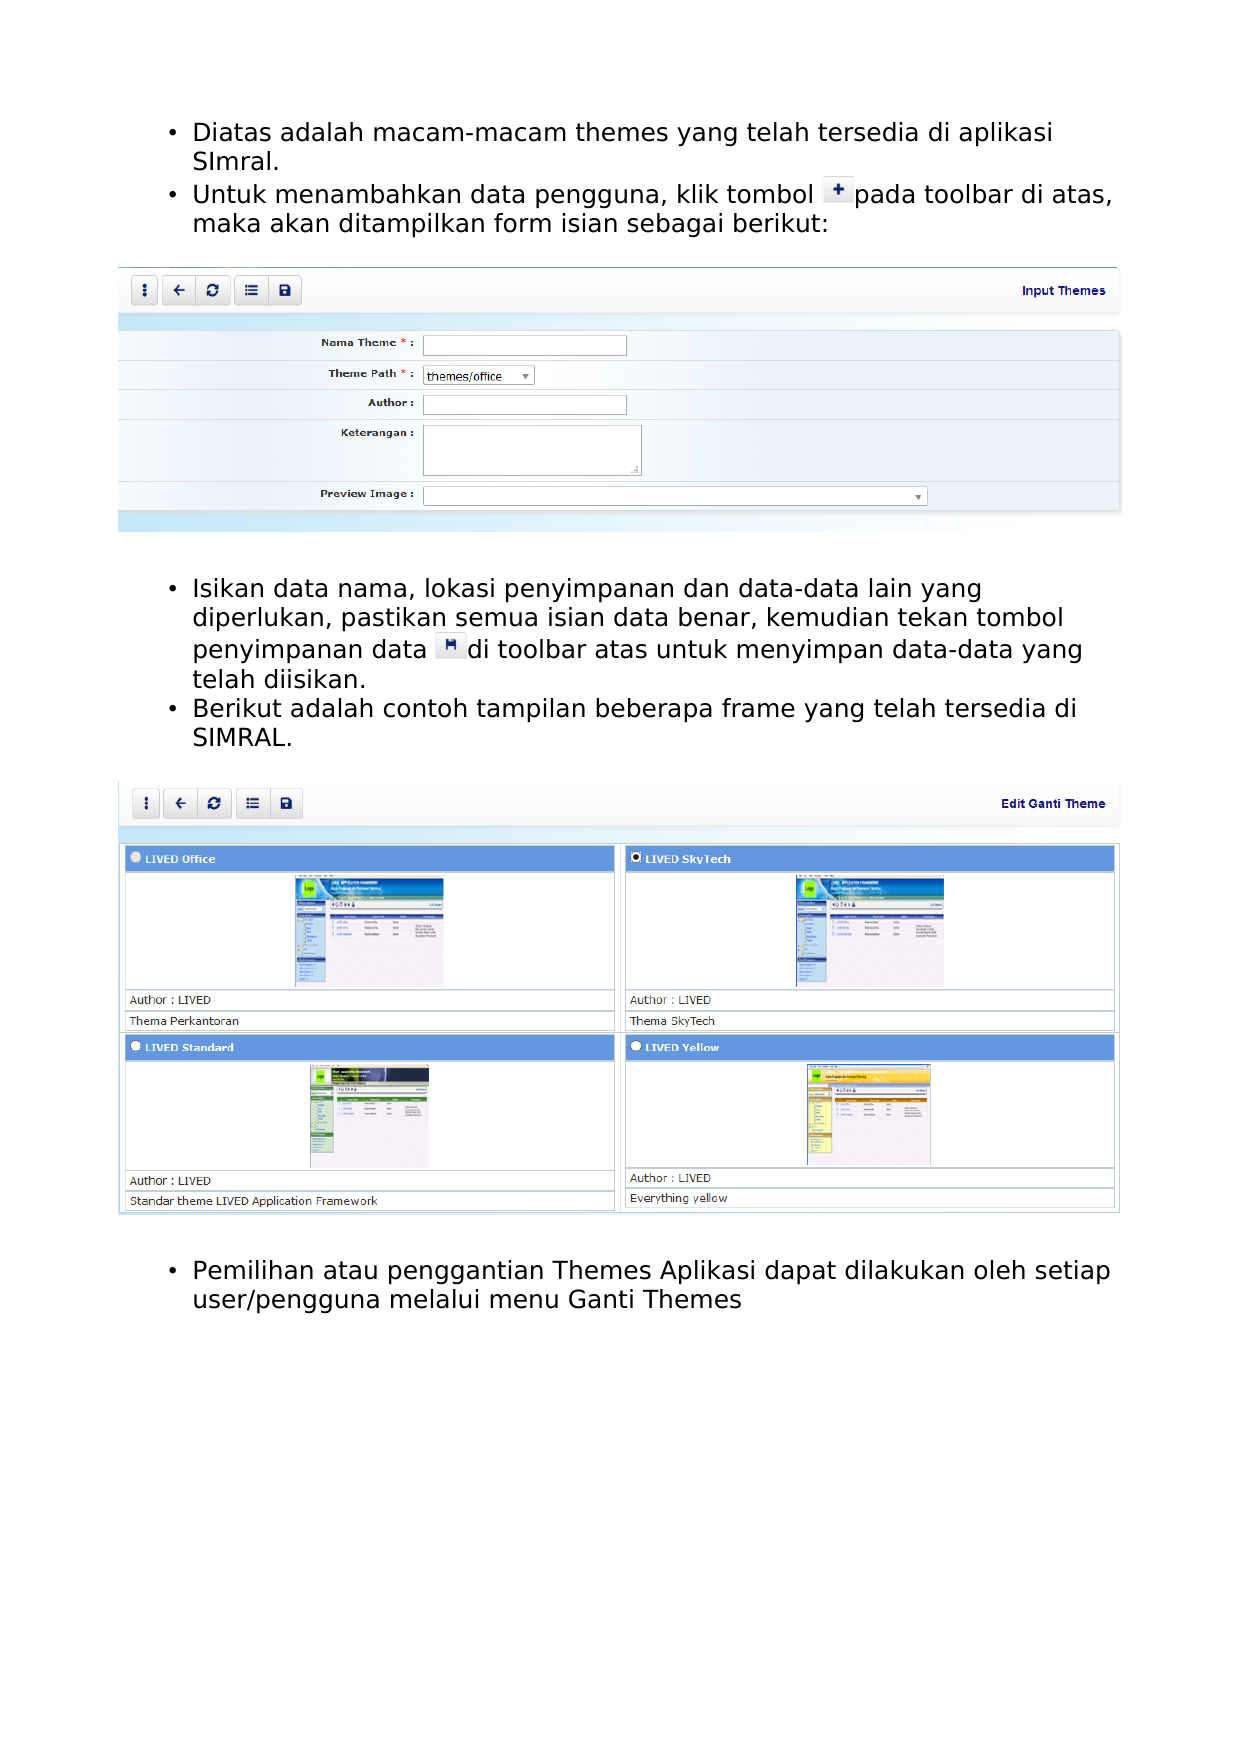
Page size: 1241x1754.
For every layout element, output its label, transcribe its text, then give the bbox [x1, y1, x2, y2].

list Untuk menambahkan data pengguna, klik tombol pada toolbar di atas, maka akan ditampilkan form isian sebagai berikut: [177, 176, 1122, 238]
list Pemilihan atau penggantian Themes Aplikasi dapat dilakukan oleh setiap user/pengguna melalui menu Ganti Themes [177, 1257, 1122, 1315]
list Isikan data nama, lokasi penyimpanan dan data-data lain yang diperlukan, pastikan semua isian data benar, kemudian tekan tombol penyimpanan data di toolbar atas untuk menyimpan data-data yang telah diisikan. [177, 574, 1122, 694]
list Diatas adalah macam-macam themes yang telah tersedia di aplikasi SImral. [177, 118, 1122, 176]
list Berikut adalah contoh tampilan beberapa frame yang telah tersedia di SIMRAL. [177, 694, 1122, 752]
picture [118, 781, 1123, 1215]
picture [435, 632, 467, 659]
picture [822, 176, 854, 203]
picture [118, 267, 1123, 532]
